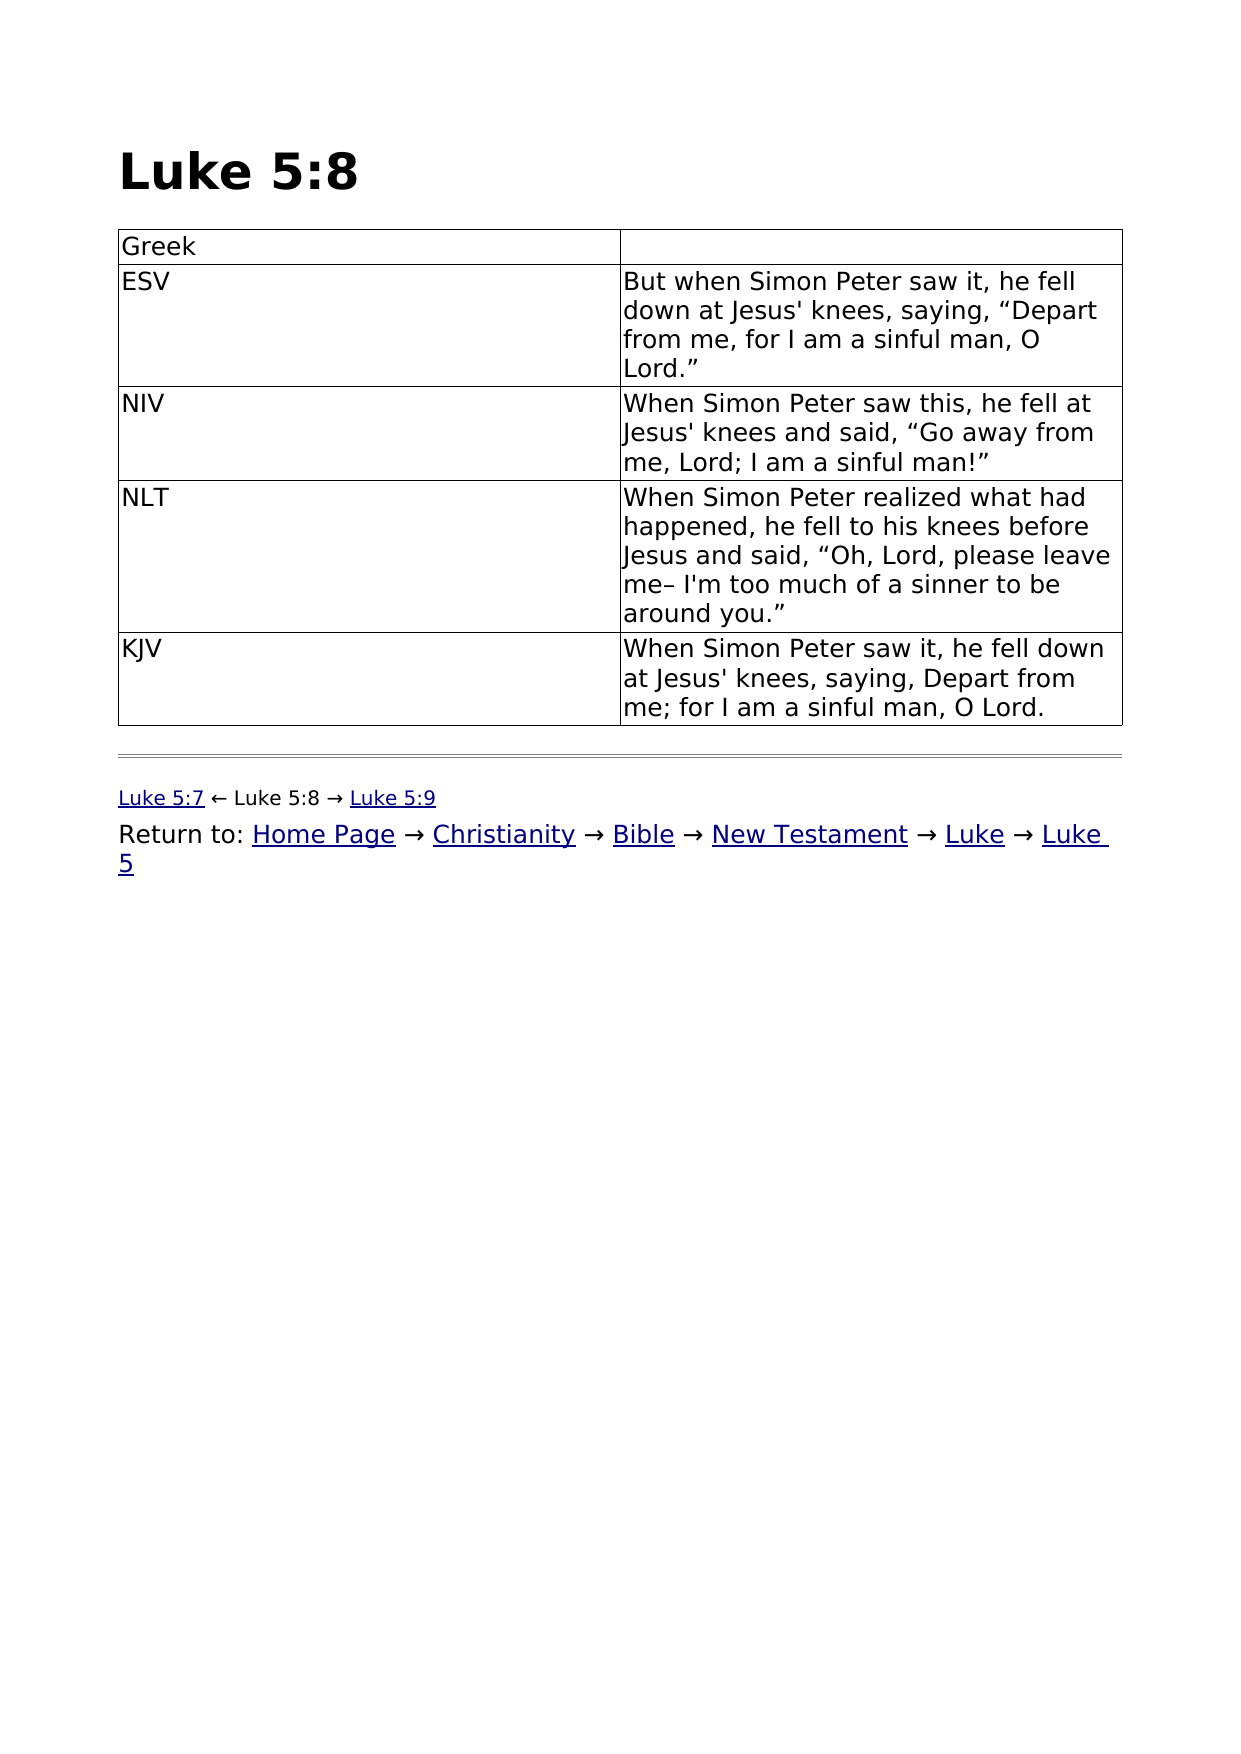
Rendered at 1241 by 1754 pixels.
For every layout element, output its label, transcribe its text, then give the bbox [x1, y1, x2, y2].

table_cell But when Simon Peter saw it, he fell down at Jesus' knees, saying, “Depart from me, for I am a sinful man, O Lord.” [621, 265, 1122, 386]
table_header Greek [119, 230, 620, 264]
table_cell ESV [119, 265, 620, 386]
text Luke 5:7 ← Luke 5:8 → Luke 5:9 [118, 786, 1122, 820]
table_header [621, 230, 1122, 264]
table_cell NIV [119, 387, 620, 480]
subtitle Luke 5:8 [118, 143, 1122, 201]
table_cell When Simon Peter realized what had happened, he fell to his knees before Jesus and said, “Oh, Lord, please leave me– I'm too much of a sinner to be around you.” [621, 481, 1122, 632]
table_cell KJV [119, 633, 620, 725]
table_cell When Simon Peter saw it, he fell down at Jesus' knees, saying, Depart from me; for I am a sinful man, O Lord. [621, 633, 1122, 725]
text Return to: Home Page → Christianity → Bible → New Testament → Luke → Luke 5 [118, 820, 1122, 879]
table_cell When Simon Peter saw this, he fell at Jesus' knees and said, “Go away from me, Lord; I am a sinful man!” [621, 387, 1122, 480]
table_cell NLT [119, 481, 620, 632]
